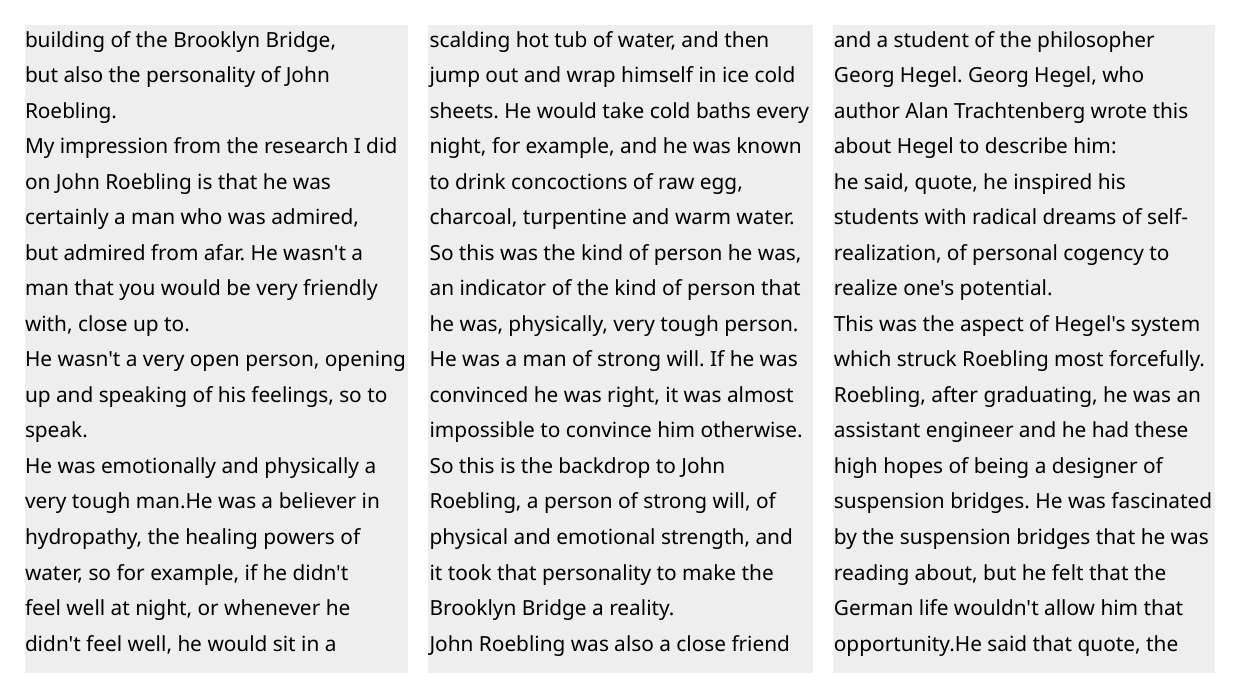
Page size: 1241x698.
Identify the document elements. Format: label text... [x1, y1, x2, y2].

text building of the Brooklyn Bridge, but also the personality of John Roebling. My impression from the research I did on John Roebling is that he was certainly a man who was admired, but admired from afar. He wasn't a man that you would be very friendly with, close up to. He wasn't a very open person, opening up and speaking of his feelings, so to speak. He was emotionally and physically a very tough man.He was a believer in hydropathy, the healing powers of water, so for example, if he didn't feel well at night, or whenever he didn't feel well, he would sit in a [25, 25, 406, 657]
text scalding hot tub of water, and then jump out and wrap himself in ice cold sheets. He would take cold baths every night, for example, and he was known to drink concoctions of raw egg, charcoal, turpentine and warm water. So this was the kind of person he was, an indicator of the kind of person that he was, physically, very tough person. He was a man of strong will. If he was convinced he was right, it was almost impossible to convince him otherwise. So this is the backdrop to John Roebling, a person of strong will, of physical and emotional strength, and it took that personality to make the Brooklyn Bridge a reality. John Roebling was also a close friend [429, 25, 811, 657]
text and a student of the philosopher Georg Hegel. Georg Hegel, who author Alan Trachtenberg wrote this about Hegel to describe him: he said, quote, he inspired his students with radical dreams of self-realization, of personal cogency to realize one's potential. This was the aspect of Hegel's system which struck Roebling most forcefully. Roebling, after graduating, he was an assistant engineer and he had these high hopes of being a designer of suspension bridges. He was fascinated by the suspension bridges that he was reading about, but he felt that the German life wouldn't allow him that opportunity.He said that quote, the [834, 25, 1215, 657]
